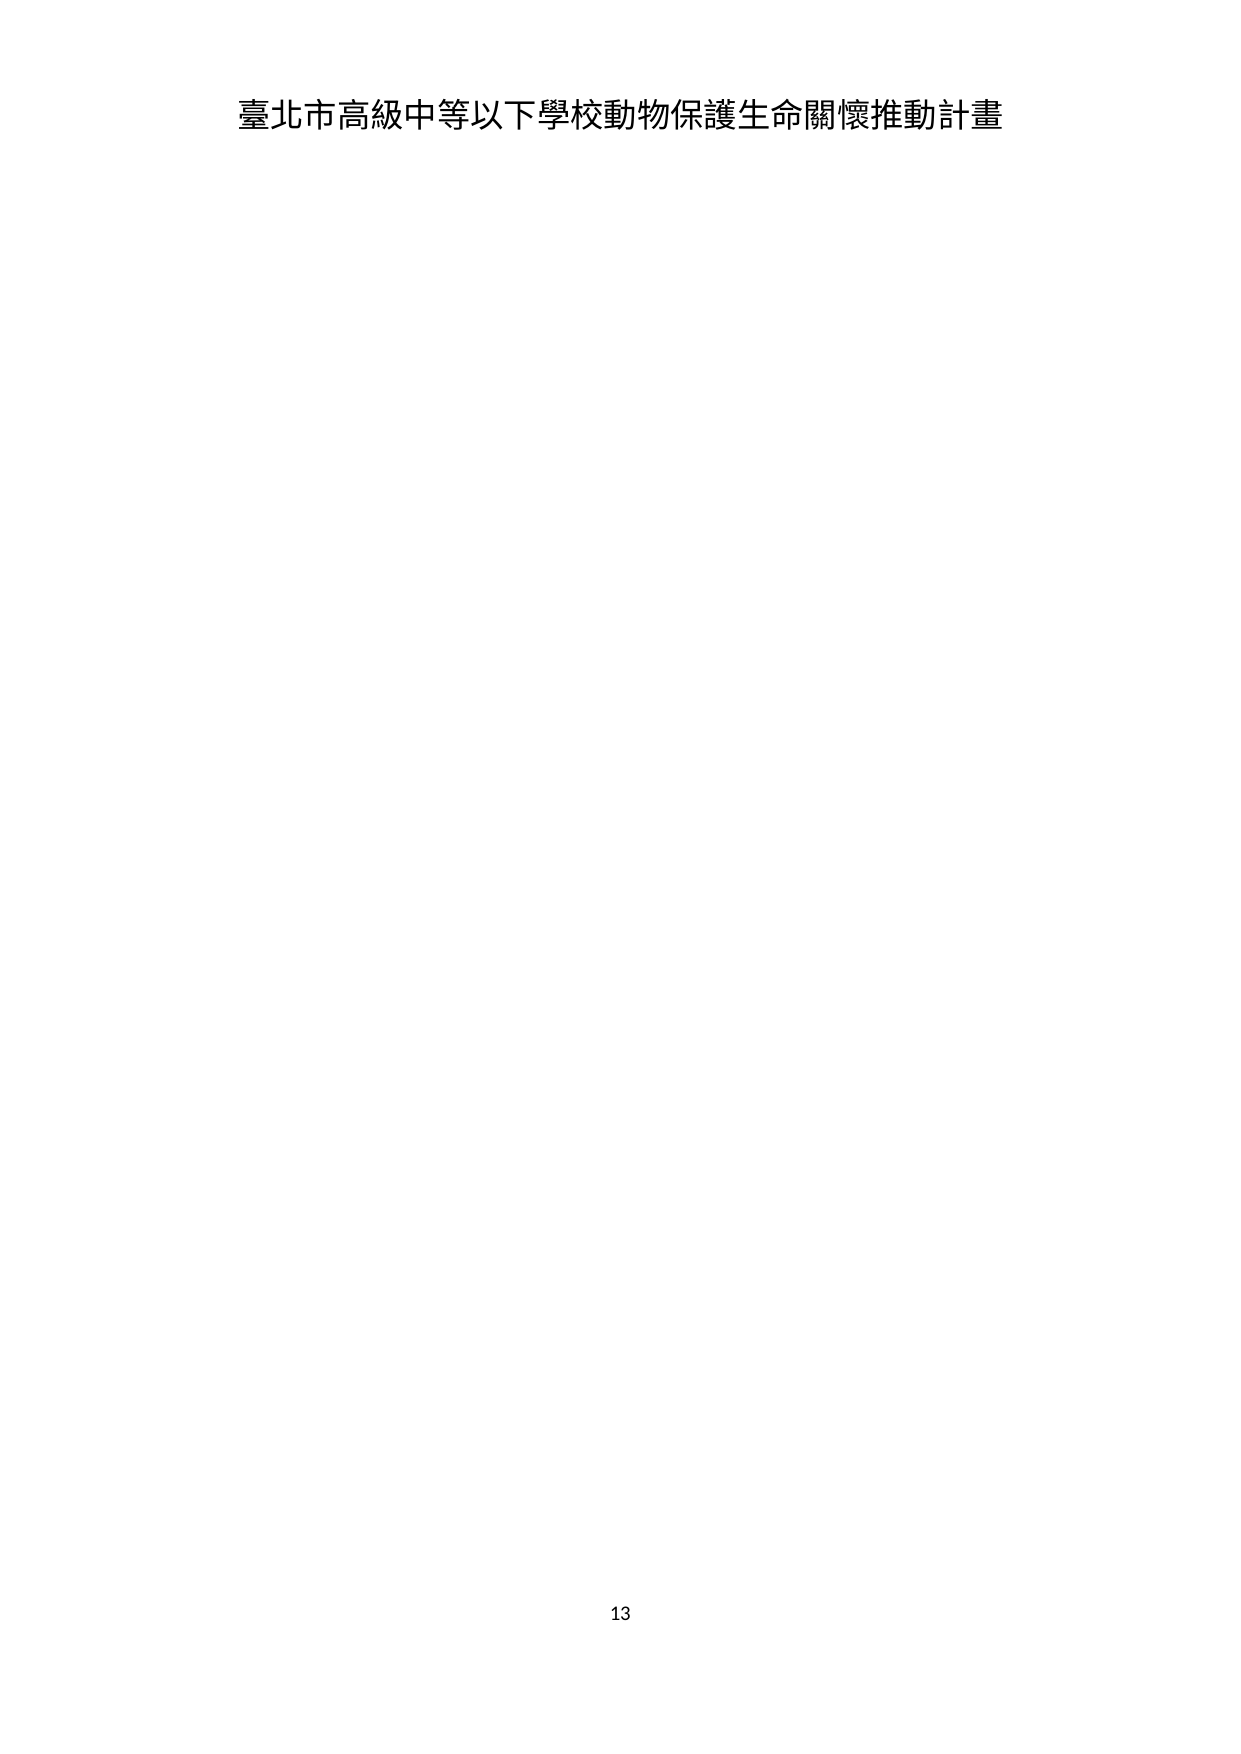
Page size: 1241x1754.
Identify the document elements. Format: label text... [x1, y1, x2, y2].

text 臺北市高級中等以下學校動物保護生命關懷推動計畫 [187, 89, 1053, 137]
